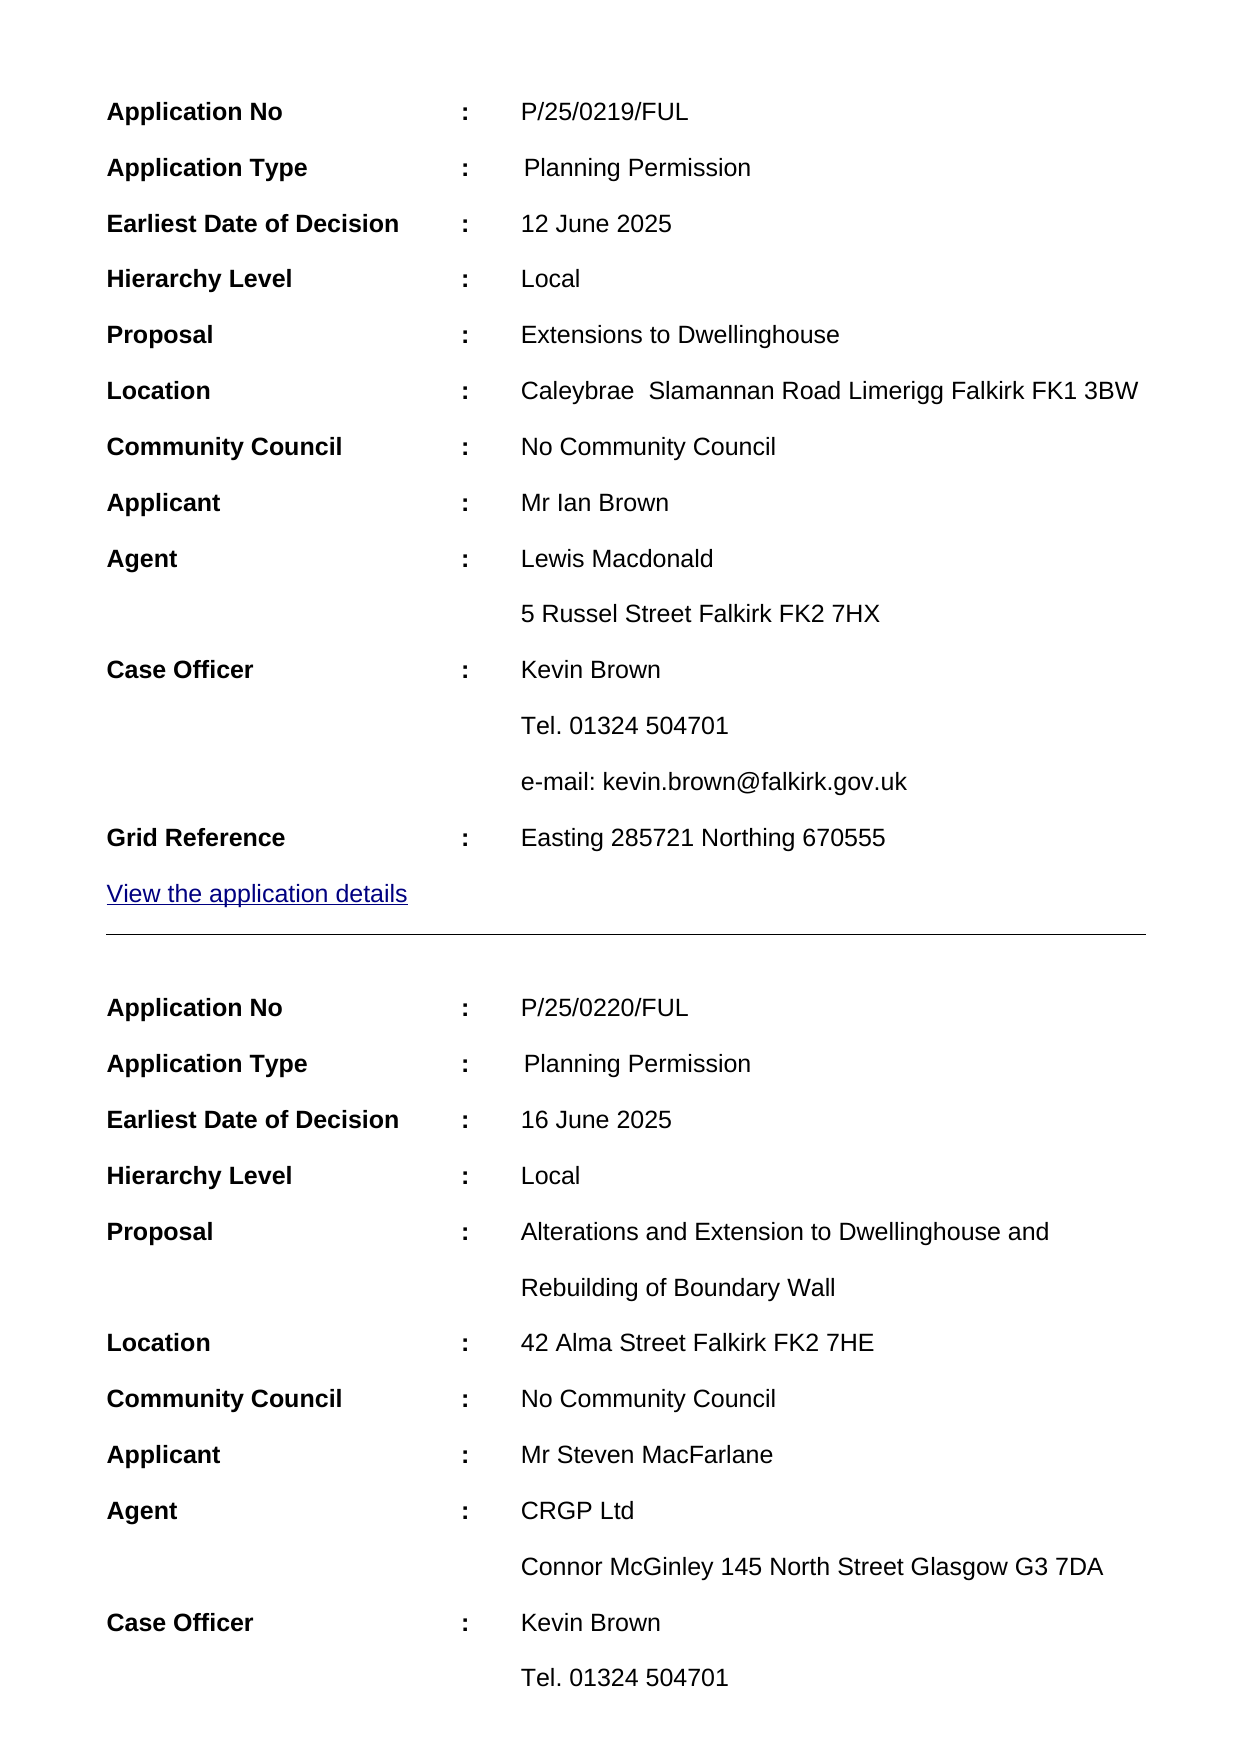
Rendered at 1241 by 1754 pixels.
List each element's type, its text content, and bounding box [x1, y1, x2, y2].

text Applicant : Mr Ian Brown [106, 488, 1146, 516]
text Location : 42 Alma Street Falkirk FK2 7HE [106, 1328, 1146, 1357]
text Case Officer : Kevin Brown [106, 655, 1146, 684]
text Connor McGinley 145 North Street Glasgow G3 7DA [106, 1552, 1146, 1580]
text Proposal : Alterations and Extension to Dwellinghouse and [106, 1217, 1146, 1245]
text Case Officer : Kevin Brown [106, 1607, 1146, 1636]
text Application No : P/25/0220/FUL [106, 993, 1146, 1022]
text Application No : P/25/0219/FUL [106, 97, 1146, 126]
text Community Council : No Community Council [106, 432, 1146, 461]
text Application Type : Planning Permission [106, 1049, 1146, 1078]
text e-mail: kevin.brown@falkirk.gov.uk [106, 767, 1146, 796]
text Applicant : Mr Steven MacFarlane [106, 1440, 1146, 1469]
text 5 Russel Street Falkirk FK2 7HX [106, 599, 1146, 628]
text Tel. 01324 504701 [106, 711, 1146, 740]
text Earliest Date of Decision : 12 June 2025 [106, 208, 1146, 237]
text Location : Caleybrae Slamannan Road Limerigg Falkirk FK1 3BW [106, 376, 1146, 405]
text View the application details [106, 878, 1146, 907]
text Tel. 01324 504701 [106, 1663, 1146, 1692]
text Hierarchy Level : Local [106, 264, 1146, 293]
text Grid Reference : Easting 285721 Northing 670555 [106, 823, 1146, 851]
text Proposal : Extensions to Dwellinghouse [106, 320, 1146, 349]
text Agent : CRGP Ltd [106, 1496, 1146, 1524]
text Rebuilding of Boundary Wall [106, 1272, 1146, 1301]
text Agent : Lewis Macdonald [106, 543, 1146, 572]
text Hierarchy Level : Local [106, 1161, 1146, 1189]
text Application Type : Planning Permission [106, 153, 1146, 181]
text Earliest Date of Decision : 16 June 2025 [106, 1105, 1146, 1134]
text Community Council : No Community Council [106, 1384, 1146, 1413]
